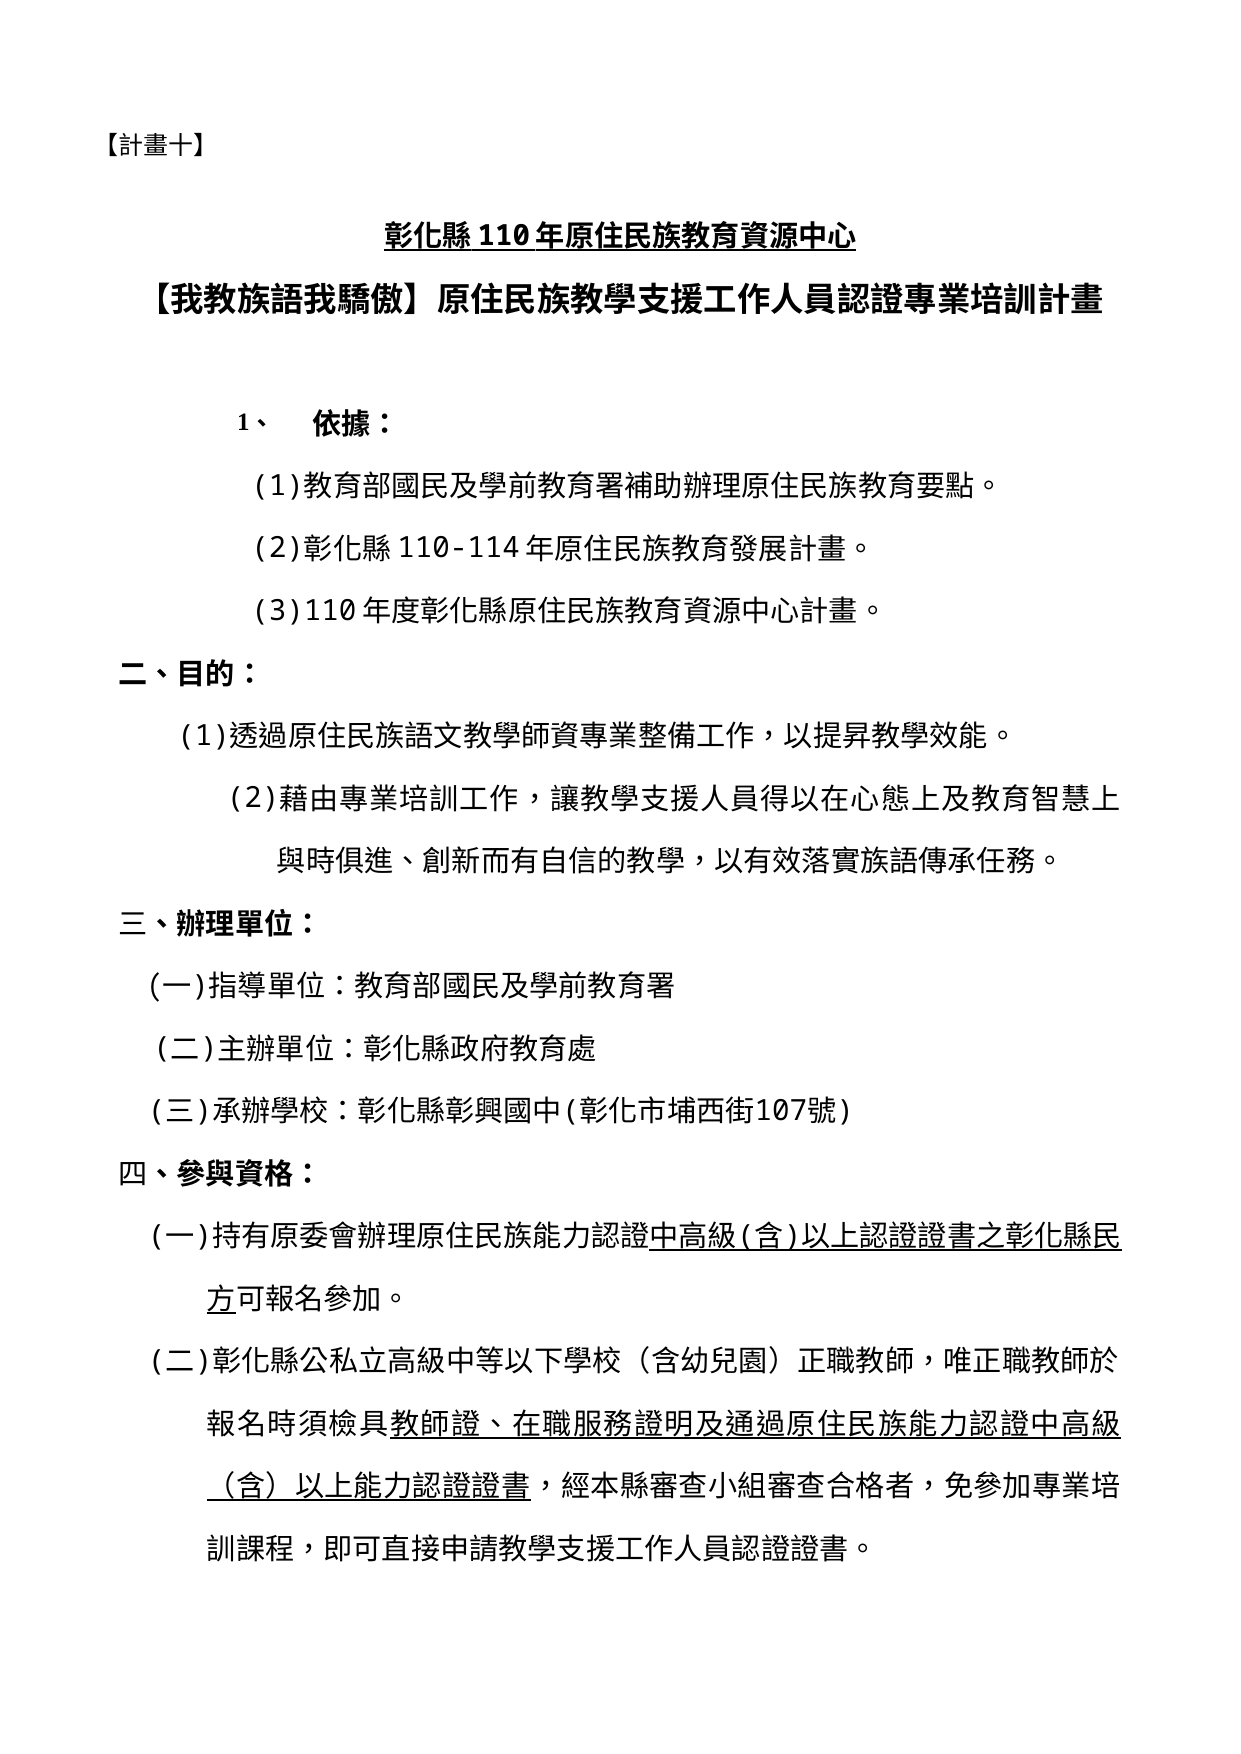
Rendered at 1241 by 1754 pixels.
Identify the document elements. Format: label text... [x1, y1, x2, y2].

text 二、目的： [118, 630, 1122, 692]
text 彰化縣110年原住民族教育資源中心 [118, 192, 1122, 255]
text (三)承辦學校：彰化縣彰興國中(彰化市埔西街107號) [148, 1067, 1122, 1130]
text (二)主辦單位：彰化縣政府教育處 [118, 1005, 1122, 1067]
text 【我教族語我驕傲】原住民族教學支援工作人員認證專業培訓計畫 [118, 255, 1122, 317]
text 三、辦理單位： [118, 880, 1122, 942]
list 藉由專業培訓工作，讓教學支援人員得以在心態上及教育智慧上與時俱進、創新而有自信的教學，以有效落實族語傳承任務。 [227, 755, 1122, 880]
list 依據： [237, 380, 1122, 442]
text 四、參與資格： [118, 1130, 1122, 1192]
text (一)持有原委會辦理原住民族能力認證中高級(含)以上認證證書之彰化縣民方可報名參加。 [148, 1192, 1122, 1317]
text (一)指導單位：教育部國民及學前教育署 [118, 942, 1122, 1005]
text (二)彰化縣公私立高級中等以下學校（含幼兒園）正職教師，唯正職教師於報名時須檢具教師證、在職服務證明及通過原住民族能力認證中高級（含）以上能力認證證書，經本縣審查小組審查合格者，免參加專業培訓課程，即可直接申請教學支援工作人員認證證書。 [148, 1317, 1122, 1567]
list 教育部國民及學前教育署補助辦理原住民族教育要點。 [251, 442, 1122, 505]
list 透過原住民族語文教學師資專業整備工作，以提昇教學效能。 [177, 692, 1122, 755]
text 【計畫十】 [93, 125, 252, 162]
list 彰化縣110-114年原住民族教育發展計畫。 [251, 505, 1122, 567]
text [78, 118, 267, 172]
list 110年度彰化縣原住民族教育資源中心計畫。 [251, 567, 1122, 630]
